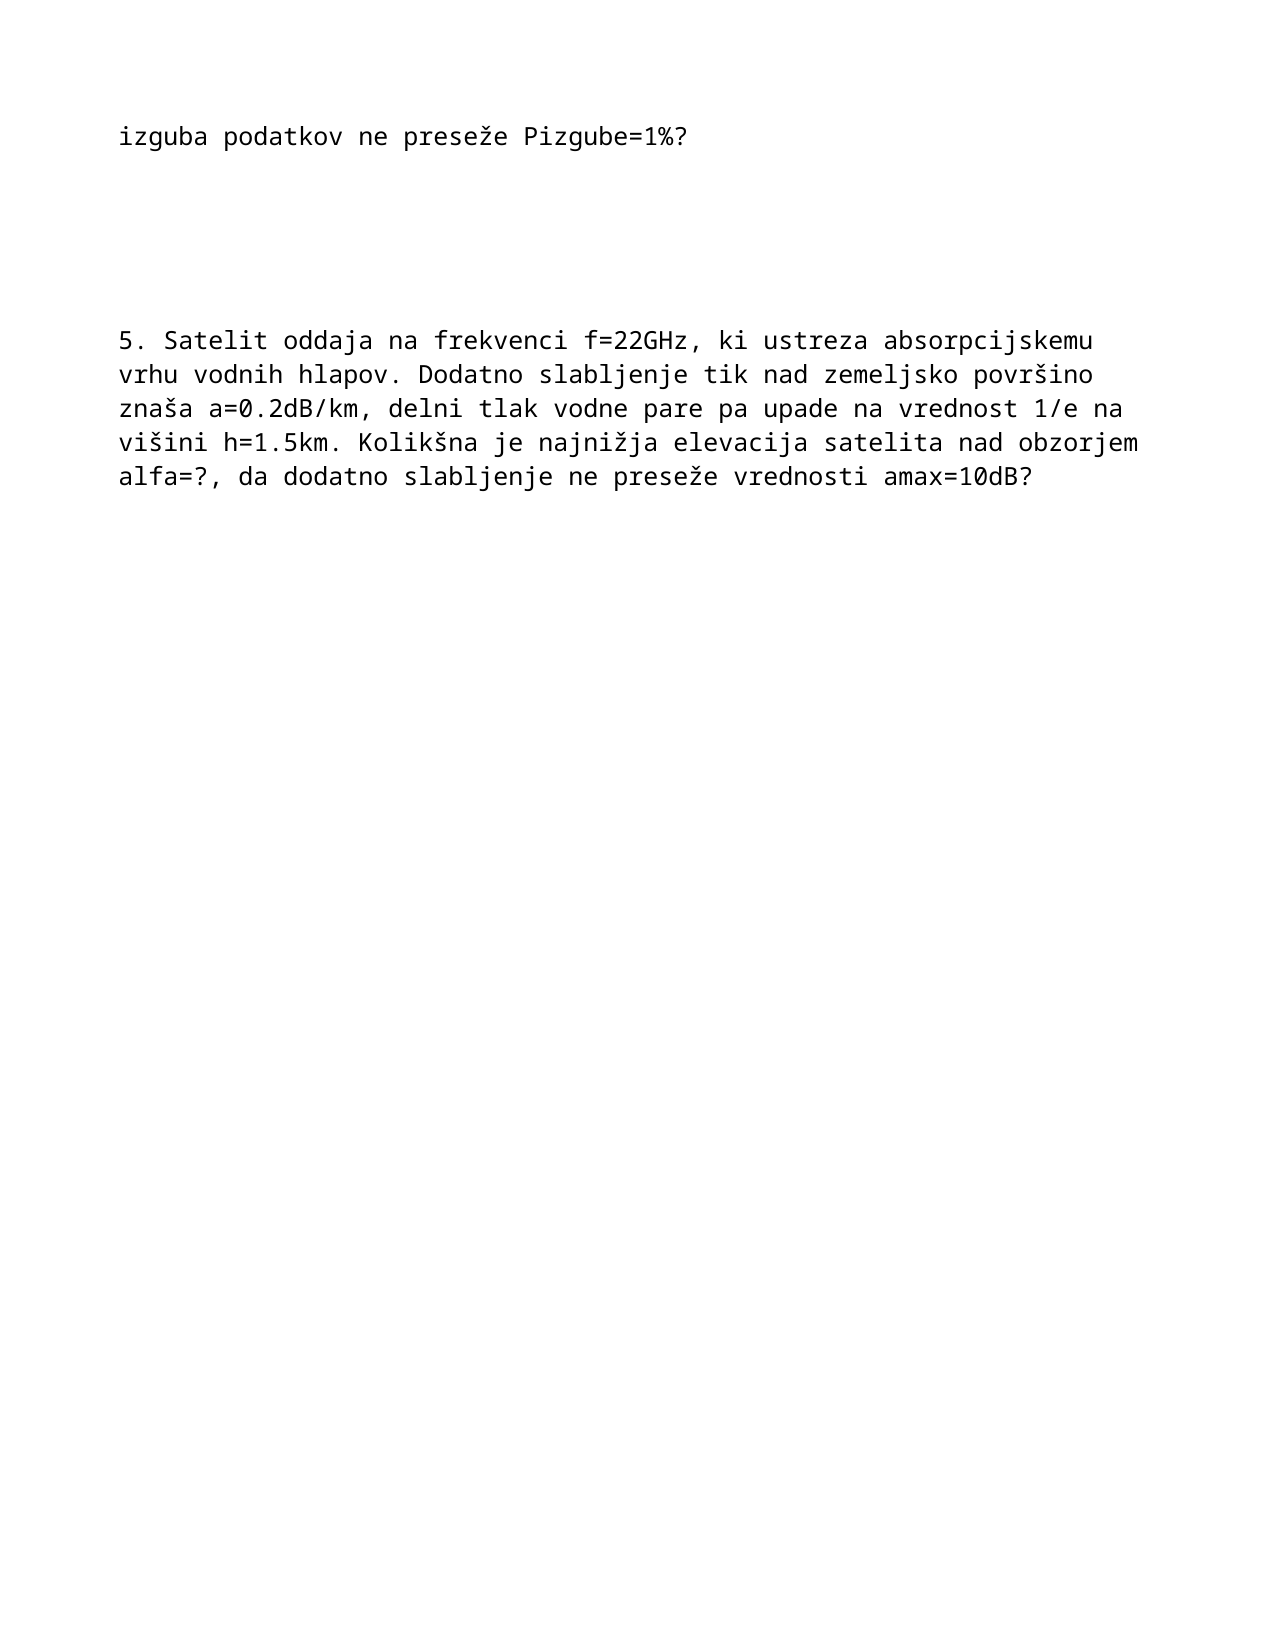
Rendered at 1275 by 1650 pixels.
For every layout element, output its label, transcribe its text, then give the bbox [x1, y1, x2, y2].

text 5. Satelit oddaja na frekvenci f=22GHz, ki ustreza absorpcijskemu vrhu vodnih hlapov. Dodatno slabljenje tik nad zemeljsko površino znaša a=0.2dB/km, delni tlak vodne pare pa upade na vrednost 1/e na višini h=1.5km. Kolikšna je najnižja elevacija satelita nad obzorjem alfa=?, da dodatno slabljenje ne preseže vrednosti amax=10dB? [118, 322, 1157, 493]
text izguba podatkov ne preseže Pizgube=1%? [118, 118, 1157, 152]
